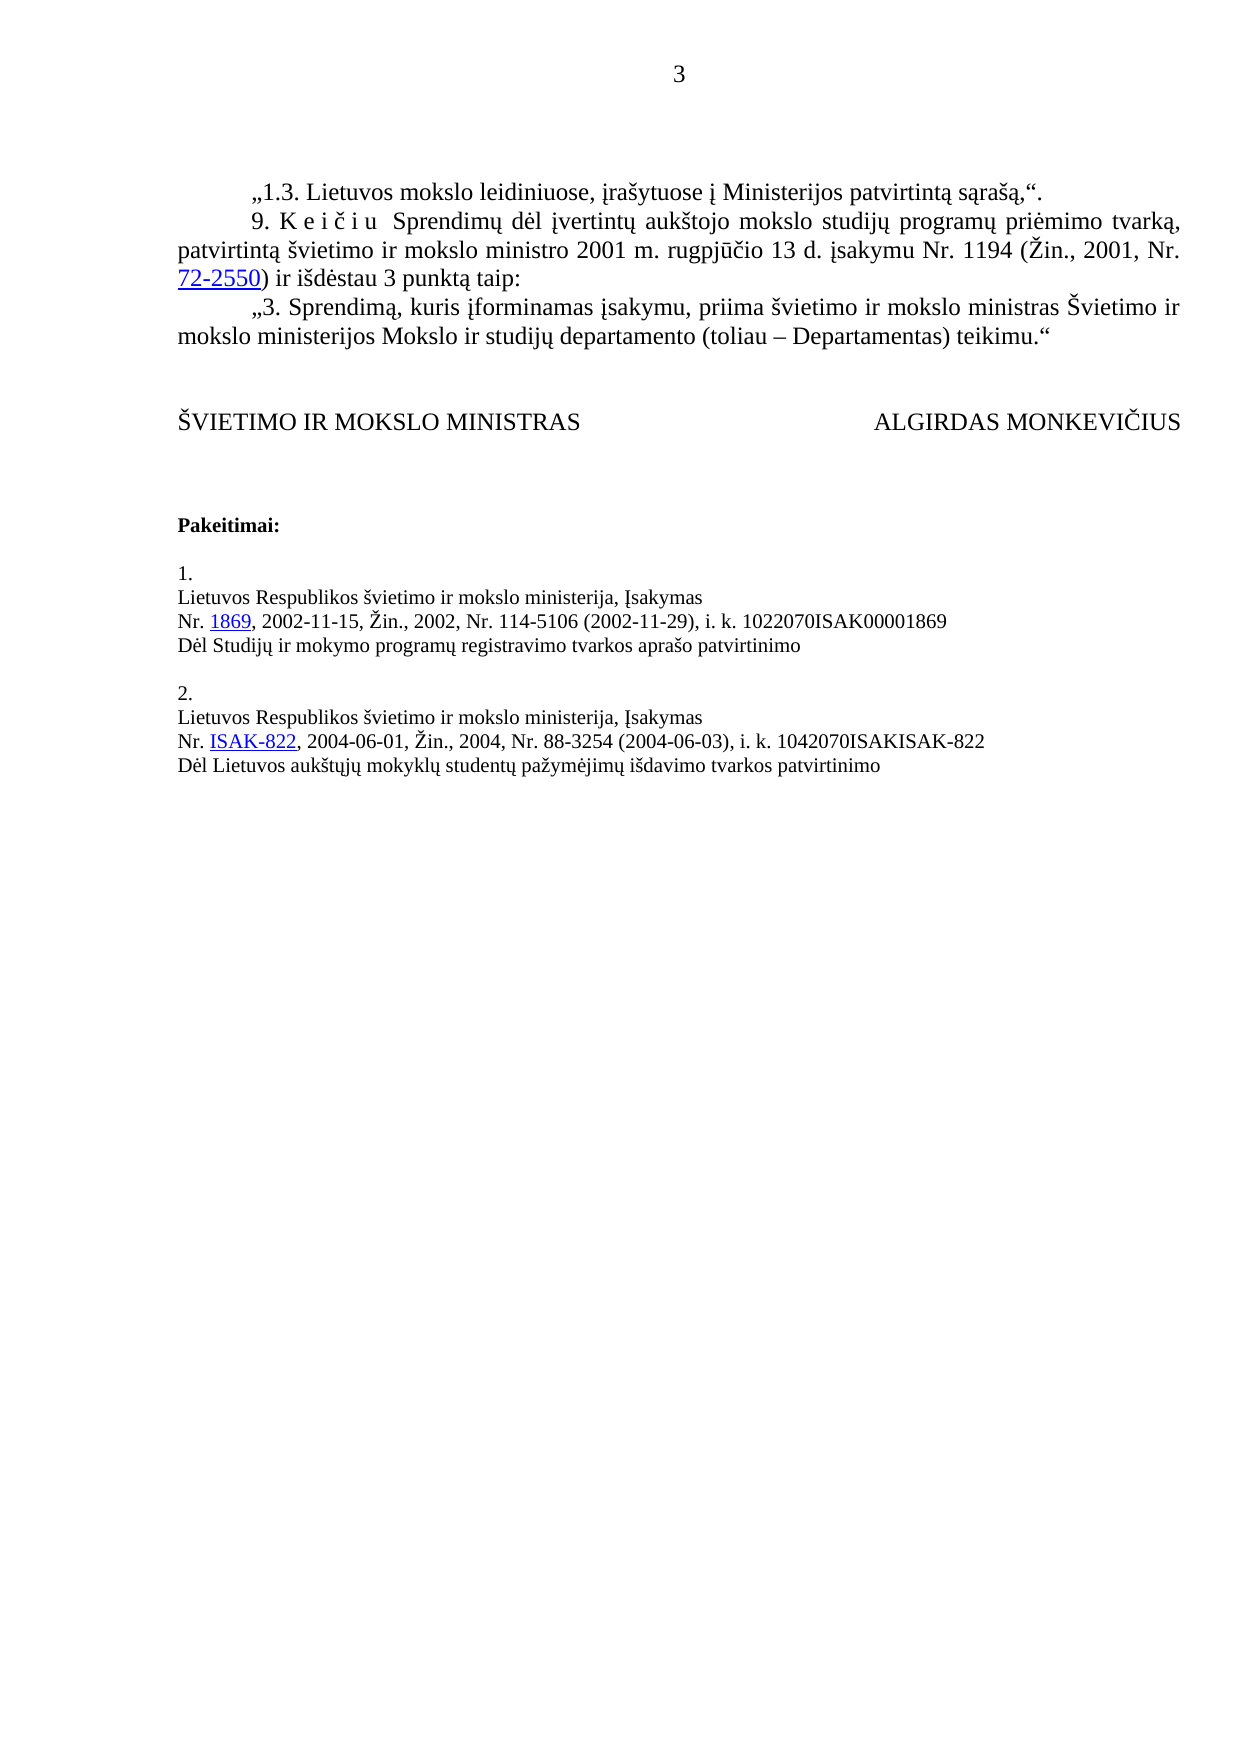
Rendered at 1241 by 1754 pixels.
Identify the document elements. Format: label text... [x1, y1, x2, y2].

text 1. [177, 561, 1181, 585]
text „3. Sprendimą, kuris įforminamas įsakymu, priima švietimo ir mokslo ministras Švietimo ir mokslo ministerijos Mokslo ir studijų departamento (toliau – Departamentas) teikimu.“ [177, 292, 1181, 350]
text Dėl Lietuvos aukštųjų mokyklų studentų pažymėjimų išdavimo tvarkos patvirtinimo [177, 753, 1181, 777]
text Nr. ISAK-822, 2004-06-01, Žin., 2004, Nr. 88-3254 (2004-06-03), i. k. 1042070ISAKISAK-822 [177, 729, 1181, 753]
text ŠVIETIMO IR MOKSLO MINISTRAS ALGIRDAS MONKEVIČIUS [177, 407, 1181, 436]
text „1.3. Lietuvos mokslo leidiniuose, įrašytuose į Ministerijos patvirtintą sąrašą,“. [177, 177, 1181, 206]
text 9. Keičiu Sprendimų dėl įvertintų aukštojo mokslo studijų programų priėmimo tvarką, patvirtintą švietimo ir mokslo ministro 2001 m. rugpjūčio 13 d. įsakymu Nr. 1194 (Žin., 2001, Nr. 72-2550) ir išdėstau 3 punktą taip: [177, 206, 1181, 292]
text Lietuvos Respublikos švietimo ir mokslo ministerija, Įsakymas [177, 585, 1181, 609]
text Nr. 1869, 2002-11-15, Žin., 2002, Nr. 114-5106 (2002-11-29), i. k. 1022070ISAK00001869 [177, 609, 1181, 633]
text Pakeitimai: [177, 513, 1181, 537]
text Dėl Studijų ir mokymo programų registravimo tvarkos aprašo patvirtinimo [177, 633, 1181, 657]
text 2. [177, 681, 1181, 705]
text Lietuvos Respublikos švietimo ir mokslo ministerija, Įsakymas [177, 705, 1181, 729]
